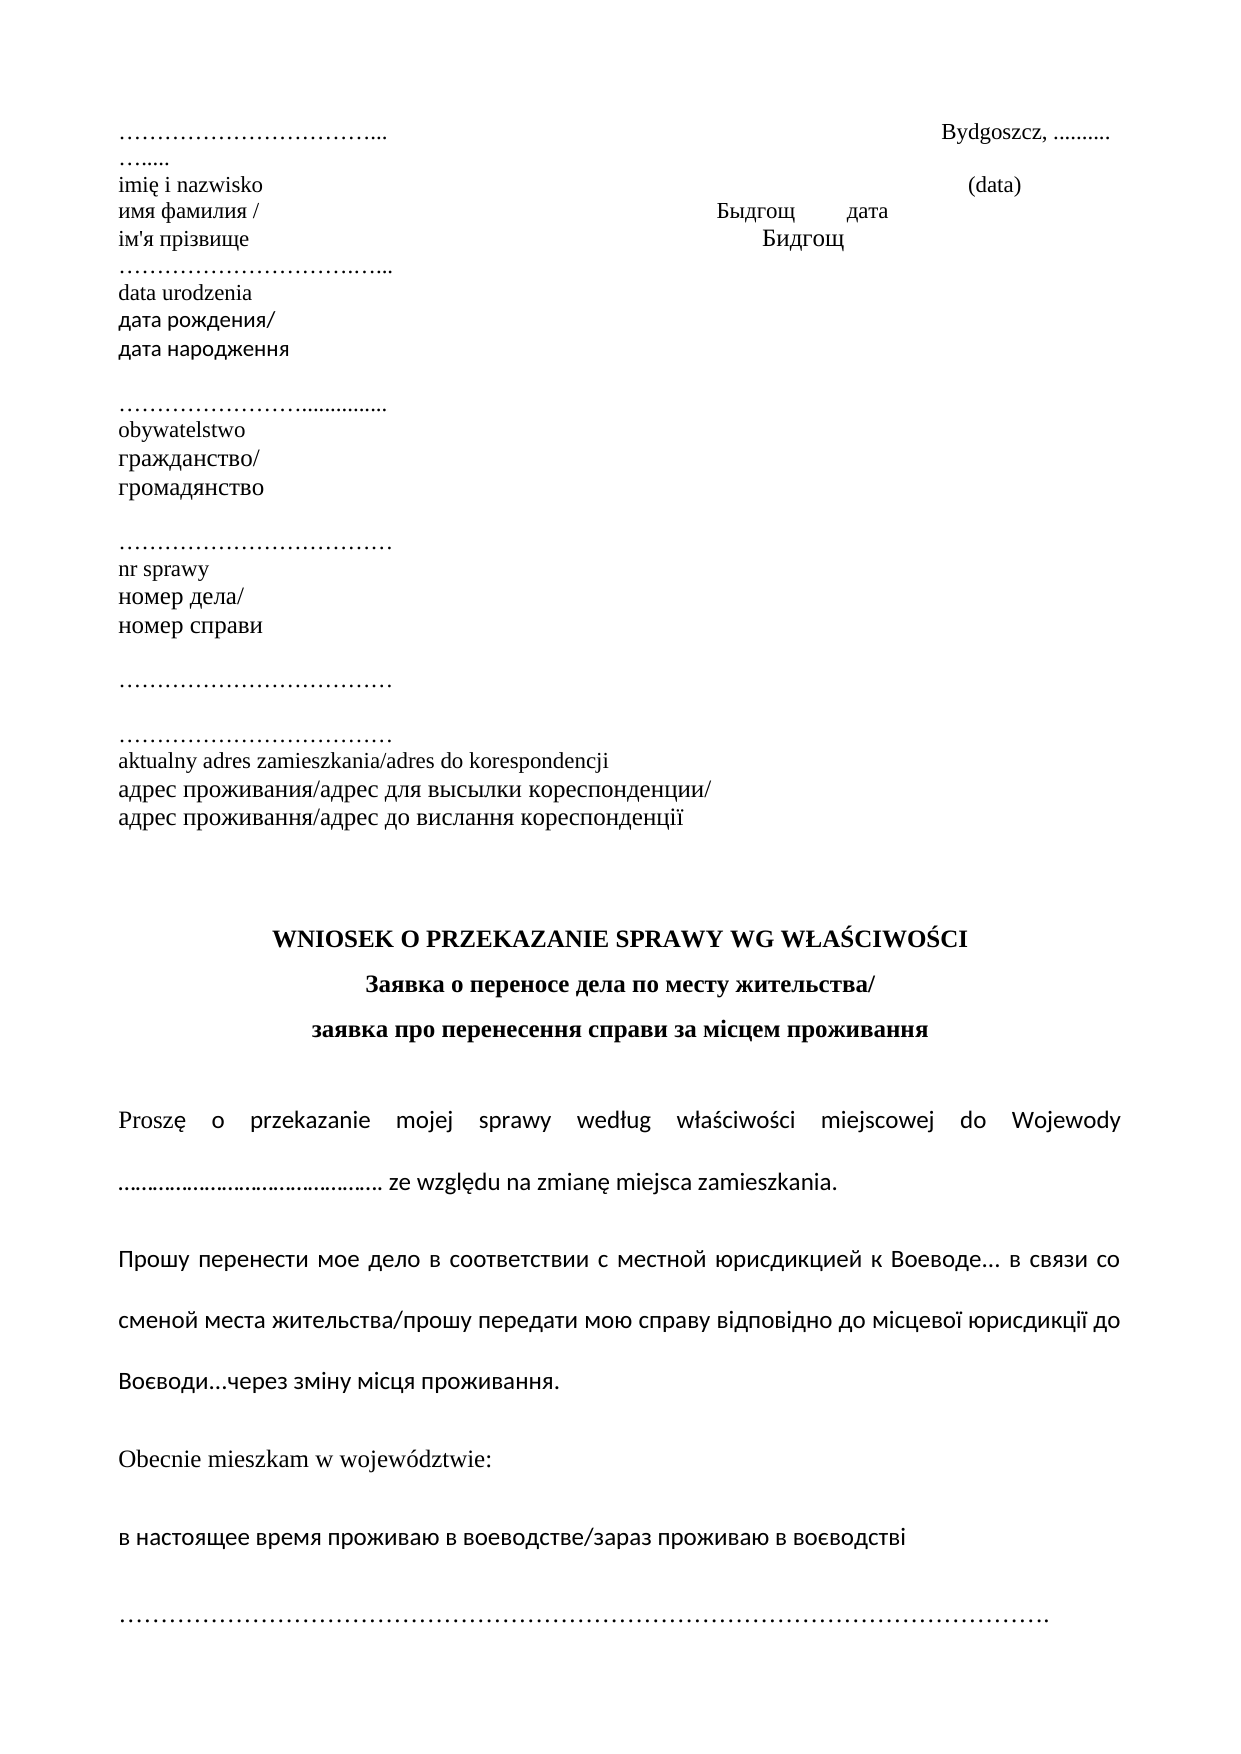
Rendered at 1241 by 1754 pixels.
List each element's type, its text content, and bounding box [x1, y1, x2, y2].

text адрес проживания/адрес для высылки кореспонденции/ [118, 774, 1122, 802]
text Proszę o przekazanie mojej sprawy według właściwości miejscowej do Wojewody ………………………………………. ze względu na zmianę miejsca zamieszkania. [118, 1105, 1122, 1196]
text номер дела/ [118, 581, 1122, 610]
text Заявка о переносе дела по месту жительства/ [118, 969, 1122, 998]
text громадянство [118, 472, 1122, 500]
text Obecnie mieszkam w województwie: [118, 1443, 1122, 1474]
text адрес проживання/адрес до вислання кореспонденції [118, 802, 1122, 860]
text в настоящее время проживаю в воеводстве/зараз проживаю в воєводстві [118, 1521, 1122, 1551]
text ……………………………... Bydgoszcz, ..........…..... [118, 118, 1122, 171]
text Прошу перенести мое дело в соответствии с местной юрисдикцией к Воеводе... в связи со сменой места жительства/прошу передати мою справу відповідно до місцевої юрисдикції до Воєводи...через зміну місця проживання. [118, 1243, 1122, 1396]
text obywatelstwo [118, 416, 1122, 443]
text …………………………………………………………………………………………………. [118, 1599, 1122, 1627]
text имя фамилия / Быдгощ дата [118, 197, 1122, 223]
text ім'я прізвище Бидгощ [118, 223, 1122, 252]
text nr sprawy [118, 555, 1122, 581]
text ……………………............... [118, 390, 1122, 416]
text ………………………….…... [118, 252, 1122, 279]
text дата народження [118, 333, 1122, 362]
text imię i nazwisko (data) [118, 171, 1122, 197]
text ……………………………… [118, 721, 1122, 747]
text data urodzenia [118, 279, 1122, 305]
text гражданство/ [118, 443, 1122, 472]
text дата рождения/ [118, 305, 1122, 333]
text WNIOSEK O PRZEKAZANIE SPRAWY WG WŁAŚCIWOŚCI [118, 924, 1122, 952]
text заявка про перенесення справи за місцем проживання [118, 1014, 1122, 1043]
text ……………………………… [118, 667, 1122, 693]
text ……………………………… [118, 528, 1122, 555]
text номер справи [118, 610, 1122, 638]
text aktualny adres zamieszkania/adres do korespondencji [118, 747, 1122, 774]
